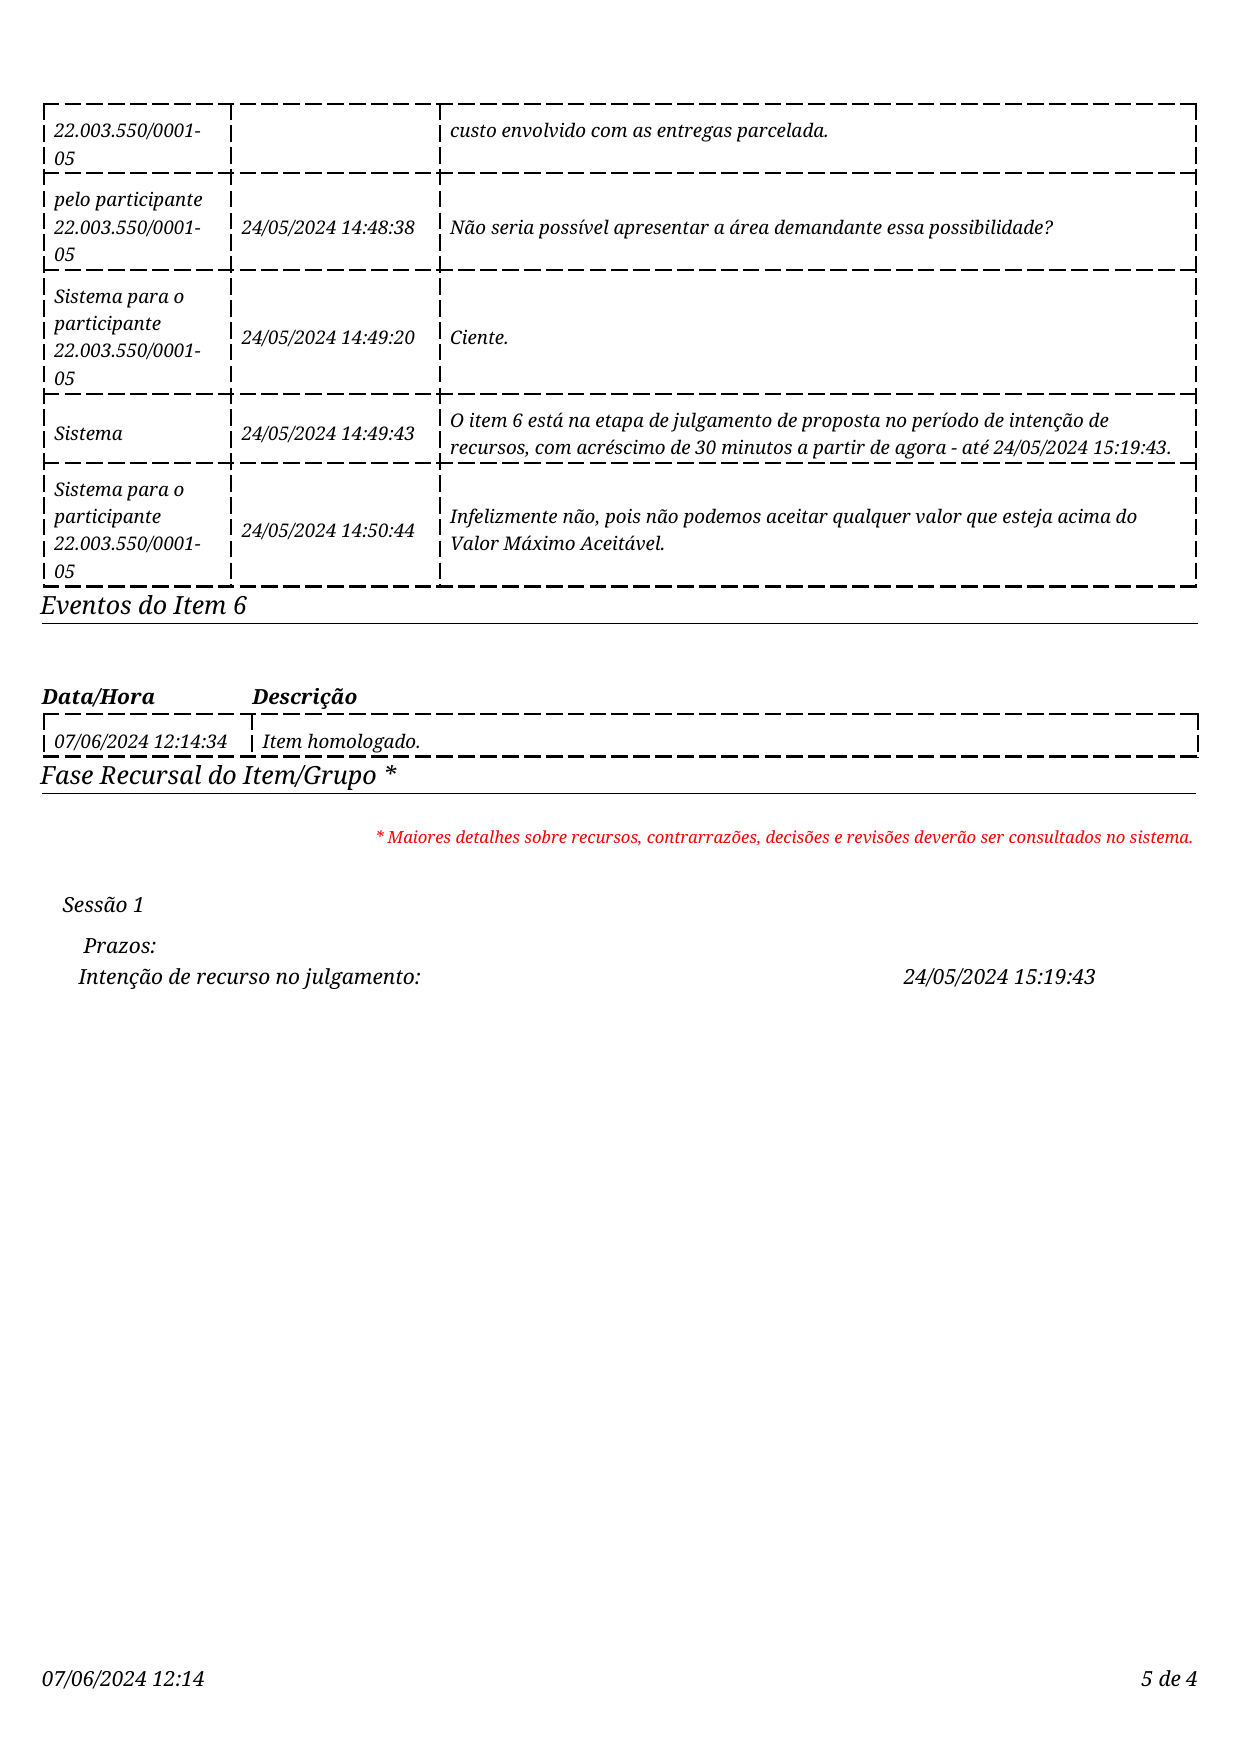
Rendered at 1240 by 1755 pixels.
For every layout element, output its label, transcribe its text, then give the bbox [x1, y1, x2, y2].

table_cell custo envolvido com as entregas parcelada. [440, 103, 1196, 172]
table_header 07/06/2024 12:14:34 [44, 713, 252, 755]
text * Maiores detalhes sobre recursos, contrarrazões, decisões e revisões deverão ser consultados no sistema. [42, 826, 1196, 849]
text Eventos do Item 6 [40, 587, 1200, 621]
table_cell Infelizmente não, pois não podemos aceitar qualquer valor que esteja acima do Valor Máximo Aceitável. [440, 462, 1196, 585]
table_cell 24/05/2024 14:48:38 [231, 172, 439, 269]
table_header Item homologado. [252, 713, 1198, 755]
table_cell 24/05/2024 14:49:43 [231, 393, 439, 462]
table_cell Sistema [44, 393, 231, 462]
table_cell Ciente. [440, 269, 1196, 392]
table_cell Não seria possível apresentar a área demandante essa possibilidade? [440, 172, 1196, 269]
table_cell 24/05/2024 14:50:44 [231, 462, 439, 585]
table_cell 22.003.550/0001-05 [44, 103, 231, 172]
table_cell [231, 103, 439, 172]
text Data/Hora Descrição [42, 682, 1200, 711]
text Fase Recursal do Item/Grupo * [40, 757, 1200, 791]
table_cell 24/05/2024 14:49:20 [231, 269, 439, 392]
table_cell Sistema para o participante 22.003.550/0001-05 [44, 462, 231, 585]
text Sessão 1 [62, 890, 1200, 919]
text Intenção de recurso no julgamento: 24/05/2024 15:19:43 [42, 962, 1200, 991]
text Prazos: [83, 931, 1200, 959]
table_cell O item 6 está na etapa de julgamento de proposta no período de intenção de recursos, com acréscimo de 30 minutos a partir de agora - até 24/05/2024 15:19:43. [440, 393, 1196, 462]
table_cell Sistema para o participante 22.003.550/0001-05 [44, 269, 231, 392]
table_cell pelo participante 22.003.550/0001-05 [44, 172, 231, 269]
